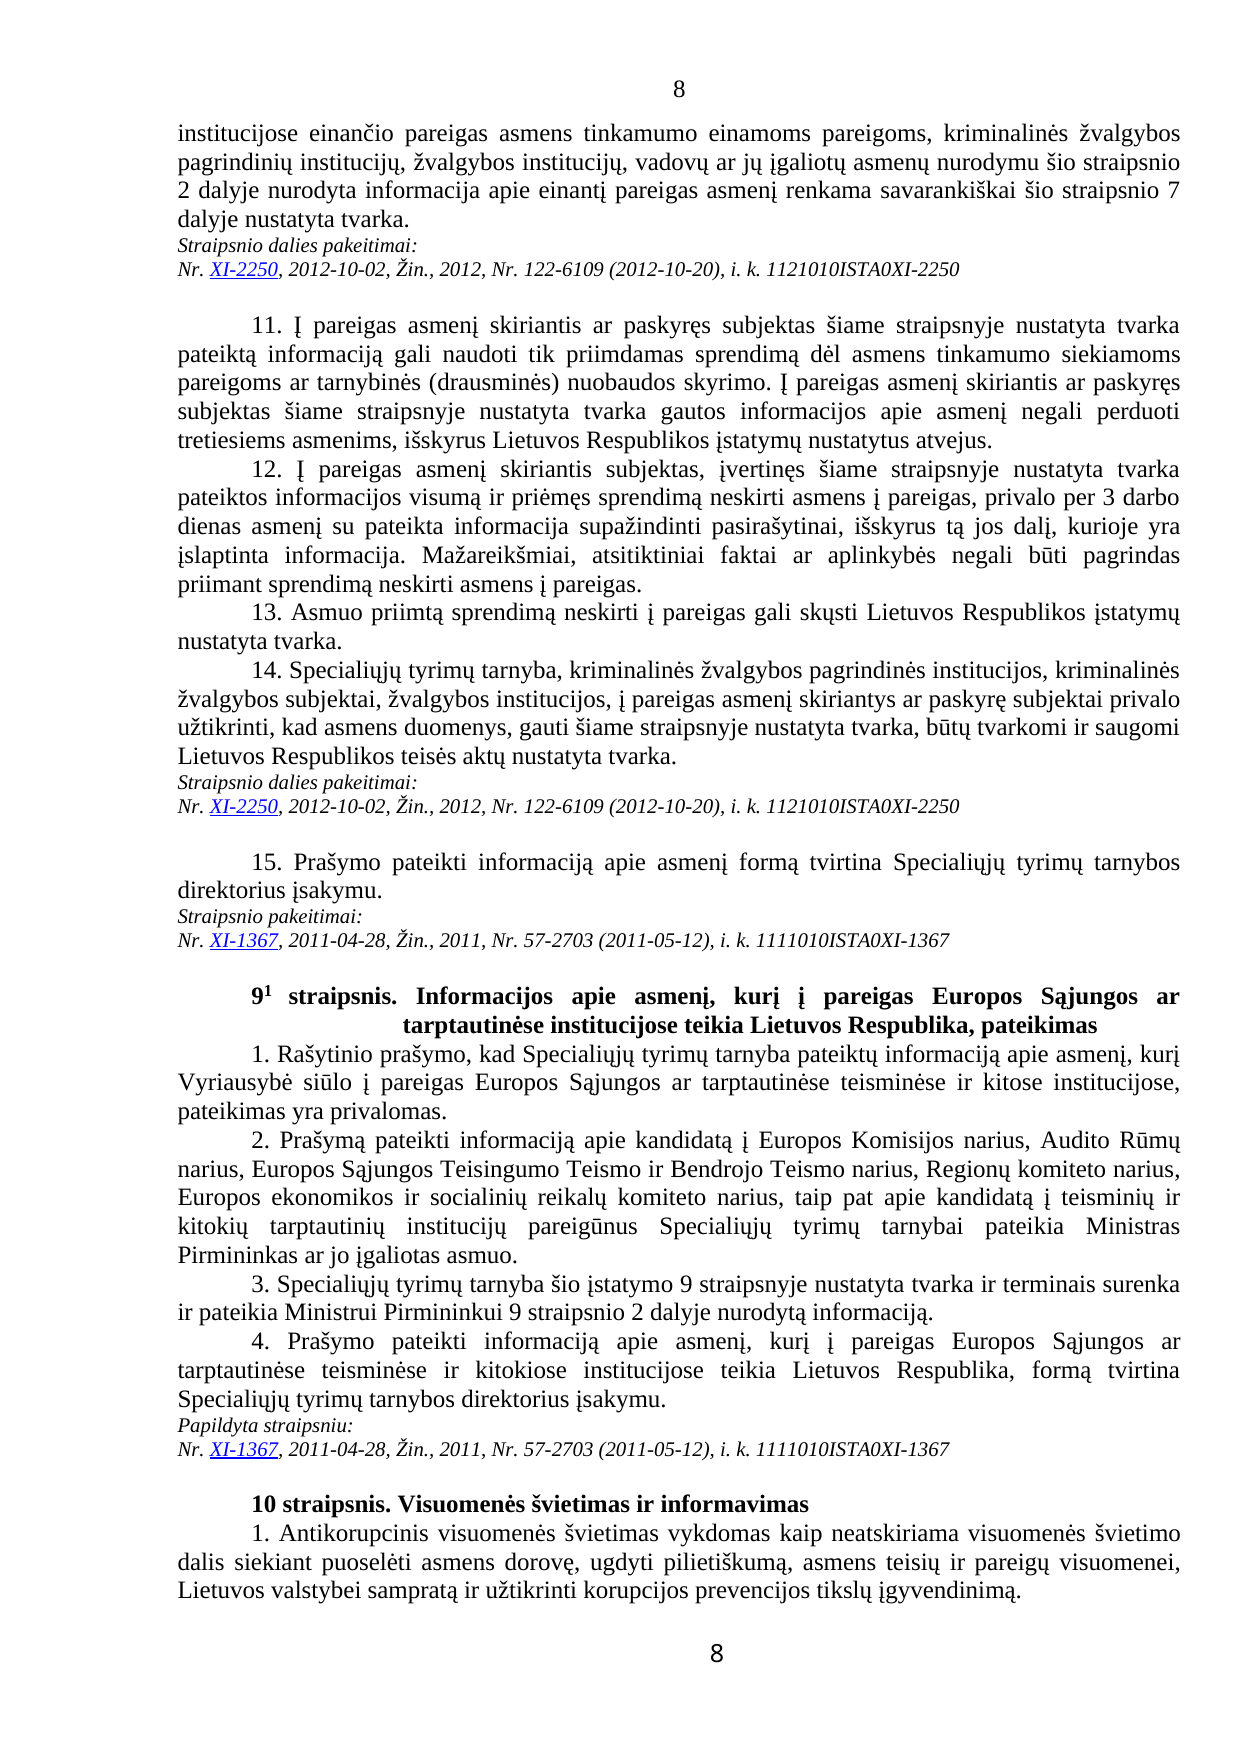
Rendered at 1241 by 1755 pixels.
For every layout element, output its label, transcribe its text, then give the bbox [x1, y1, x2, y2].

text 13. Asmuo priimtą sprendimą neskirti į pareigas gali skųsti Lietuvos Respublikos įstatymų nustatyta tvarka. [177, 597, 1181, 655]
text institucijose einančio pareigas asmens tinkamumo einamoms pareigoms, kriminalinės žvalgybos pagrindinių institucijų, žvalgybos institucijų, vadovų ar jų įgaliotų asmenų nurodymu šio straipsnio 2 dalyje nurodyta informacija apie einantį pareigas asmenį renkama savarankiškai šio straipsnio 7 dalyje nustatyta tvarka. [177, 118, 1181, 233]
text Nr. XI-1367, 2011-04-28, Žin., 2011, Nr. 57-2703 (2011-05-12), i. k. 1111010ISTA0XI-1367 [177, 1437, 1181, 1461]
text 1. Antikorupcinis visuomenės švietimas vykdomas kaip neatskiriama visuomenės švietimo dalis siekiant puoselėti asmens dorovę, ugdyti pilietiškumą, asmens teisių ir pareigų visuomenei, Lietuvos valstybei sampratą ir užtikrinti korupcijos prevencijos tikslų įgyvendinimą. [177, 1518, 1181, 1604]
text Straipsnio pakeitimai: [177, 904, 1181, 928]
text Nr. XI-2250, 2012-10-02, Žin., 2012, Nr. 122-6109 (2012-10-20), i. k. 1121010ISTA0XI-2250 [177, 794, 1181, 818]
text 2. Prašymą pateikti informaciją apie kandidatą į Europos Komisijos narius, Audito Rūmų narius, Europos Sąjungos Teisingumo Teismo ir Bendrojo Teismo narius, Regionų komiteto narius, Europos ekonomikos ir socialinių reikalų komiteto narius, taip pat apie kandidatą į teisminių ir kitokių tarptautinių institucijų pareigūnus Specialiųjų tyrimų tarnybai pateikia Ministras Pirmininkas ar jo įgaliotas asmuo. [177, 1125, 1181, 1269]
text 14. Specialiųjų tyrimų tarnyba, kriminalinės žvalgybos pagrindinės institucijos, kriminalinės žvalgybos subjektai, žvalgybos institucijos, į pareigas asmenį skiriantys ar paskyrę subjektai privalo užtikrinti, kad asmens duomenys, gauti šiame straipsnyje nustatyta tvarka, būtų tvarkomi ir saugomi Lietuvos Respublikos teisės aktų nustatyta tvarka. [177, 655, 1181, 770]
text Straipsnio dalies pakeitimai: [177, 770, 1181, 794]
text 11. Į pareigas asmenį skiriantis ar paskyręs subjektas šiame straipsnyje nustatyta tvarka pateiktą informaciją gali naudoti tik priimdamas sprendimą dėl asmens tinkamumo siekiamoms pareigoms ar tarnybinės (drausminės) nuobaudos skyrimo. Į pareigas asmenį skiriantis ar paskyręs subjektas šiame straipsnyje nustatyta tvarka gautos informacijos apie asmenį negali perduoti tretiesiems asmenims, išskyrus Lietuvos Respublikos įstatymų nustatytus atvejus. [177, 310, 1181, 454]
text 10 straipsnis. Visuomenės švietimas ir informavimas [177, 1489, 1181, 1518]
text 1. Rašytinio prašymo, kad Specialiųjų tyrimų tarnyba pateiktų informaciją apie asmenį, kurį Vyriausybė siūlo į pareigas Europos Sąjungos ar tarptautinėse teisminėse ir kitose institucijose, pateikimas yra privalomas. [177, 1039, 1181, 1125]
text Nr. XI-1367, 2011-04-28, Žin., 2011, Nr. 57-2703 (2011-05-12), i. k. 1111010ISTA0XI-1367 [177, 928, 1181, 952]
text 12. Į pareigas asmenį skiriantis subjektas, įvertinęs šiame straipsnyje nustatyta tvarka pateiktos informacijos visumą ir priėmęs sprendimą neskirti asmens į pareigas, privalo per 3 darbo dienas asmenį su pateikta informacija supažindinti pasirašytinai, išskyrus tą jos dalį, kurioje yra įslaptinta informacija. Mažareikšmiai, atsitiktiniai faktai ar aplinkybės negali būti pagrindas priimant sprendimą neskirti asmens į pareigas. [177, 454, 1181, 597]
text 4. Prašymo pateikti informaciją apie asmenį, kurį į pareigas Europos Sąjungos ar tarptautinėse teisminėse ir kitokiose institucijose teikia Lietuvos Respublika, formą tvirtina Specialiųjų tyrimų tarnybos direktorius įsakymu. [177, 1326, 1181, 1412]
text Straipsnio dalies pakeitimai: [177, 233, 1181, 257]
text Nr. XI-2250, 2012-10-02, Žin., 2012, Nr. 122-6109 (2012-10-20), i. k. 1121010ISTA0XI-2250 [177, 257, 1181, 281]
text 3. Specialiųjų tyrimų tarnyba šio įstatymo 9 straipsnyje nustatyta tvarka ir terminais surenka ir pateikia Ministrui Pirmininkui 9 straipsnio 2 dalyje nurodytą informaciją. [177, 1269, 1181, 1326]
text 15. Prašymo pateikti informaciją apie asmenį formą tvirtina Specialiųjų tyrimų tarnybos direktorius įsakymu. [177, 847, 1181, 904]
text Papildyta straipsniu: [177, 1412, 1181, 1437]
text 91 straipsnis. Informacijos apie asmenį, kurį į pareigas Europos Sąjungos ar tarptautinėse institucijose teikia Lietuvos Respublika, pateikimas [251, 981, 1181, 1039]
